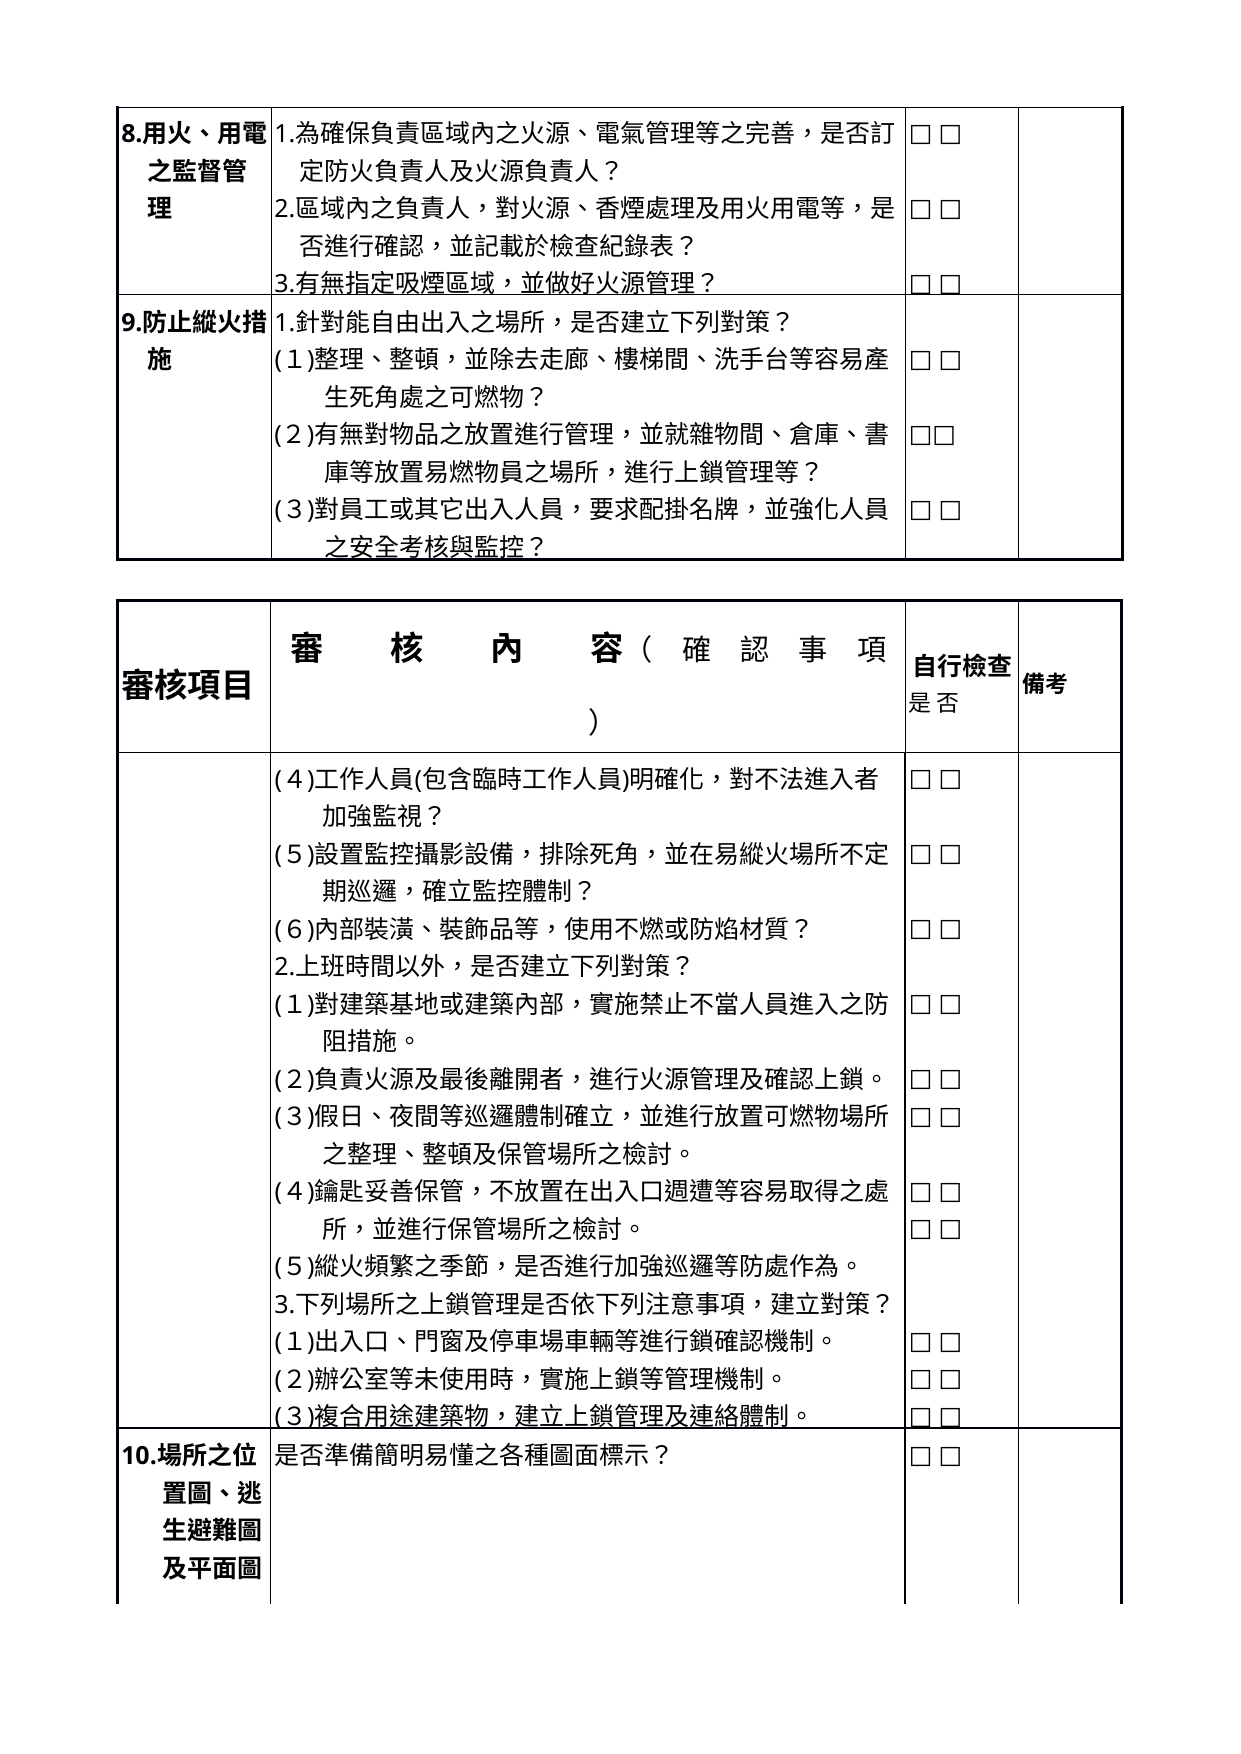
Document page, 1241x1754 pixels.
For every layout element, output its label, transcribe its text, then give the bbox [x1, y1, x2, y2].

table_cell (４)工作人員(包含臨時工作人員)明確化，對不法進入者加強監視？ (５)設置監控攝影設備，排除死角，並在易縱火場所不定期巡邏，確立監控體制？ (６)內部裝潢、裝飾品等，使用不燃或防焰材質？ 2.上班時間以外，是否建立下列對策？ (１)對建築基地或建築內部，實施禁止不當人員進入之防阻措施。 (２)負責火源及最後離開者，進行火源管理及確認上鎖。 (３)假日、夜間等巡邏體制確立，並進行放置可燃物場所之整理、整頓及保管場所之檢討。 (４)鑰匙妥善保管，不放置在出入口週遭等容易取得之處所，並進行保管場所之檢討。 (５)縱火頻繁之季節，是否進行加強巡邏等防處作為。 3.下列場所之上鎖管理是否依下列注意事項，建立對策？ (１)出入口、門窗及停車場車輛等進行鎖確認機制。 (２)辦公室等未使用時，實施上鎖等管理機制。 (３)複合用途建築物，建立上鎖管理及連絡體制。 [271, 753, 904, 1427]
table_cell [1019, 1429, 1120, 1604]
table_header 自行檢查 是 否 [906, 602, 1018, 752]
table_cell 10.場所之位置圖、逃生避難圖及平面圖 [119, 1429, 270, 1604]
table_header 審 核 內 容（ 確 認 事 項 ） [271, 602, 905, 752]
table_cell □ □ [906, 1429, 1018, 1604]
table_cell [1019, 108, 1121, 294]
table_cell 1.針對能自由出入之場所，是否建立下列對策？ (１)整理、整頓，並除去走廊、樓梯間、洗手台等容易產生死角處之可燃物？ (２)有無對物品之放置進行管理，並就雜物間、倉庫、書庫等放置易燃物員之場所，進行上鎖管理等？ (３)對員工或其它出入人員，要求配掛名牌，並強化人員之安全考核與監控？ [272, 295, 905, 558]
table_cell [119, 753, 270, 1427]
table_cell □ □ □ □ □ □ [906, 108, 1018, 294]
table_header 備考 [1019, 602, 1120, 752]
table_cell 是否準備簡明易懂之各種圖面標示？ [271, 1429, 904, 1604]
table_cell 1.為確保負責區域內之火源、電氣管理等之完善，是否訂定防火負責人及火源負責人？ 2.區域內之負責人，對火源、香煙處理及用火用電等，是否進行確認，並記載於檢查紀錄表？ 3.有無指定吸煙區域，並做好火源管理？ [272, 108, 905, 294]
table_cell [1019, 295, 1121, 558]
table_header 審核項目 [119, 602, 270, 752]
table_cell 8.用火、用電之監督管理 [119, 108, 271, 294]
table_cell □ □ □ □ □ □ □ □ □ □ □ □ □ □ □ □ □ □ □ □ □ □ [906, 753, 1018, 1427]
table_cell 9.防止縱火措施 [119, 295, 271, 558]
table_cell □ □ □□ □ □ [906, 295, 1018, 558]
table_cell [1019, 753, 1120, 1427]
